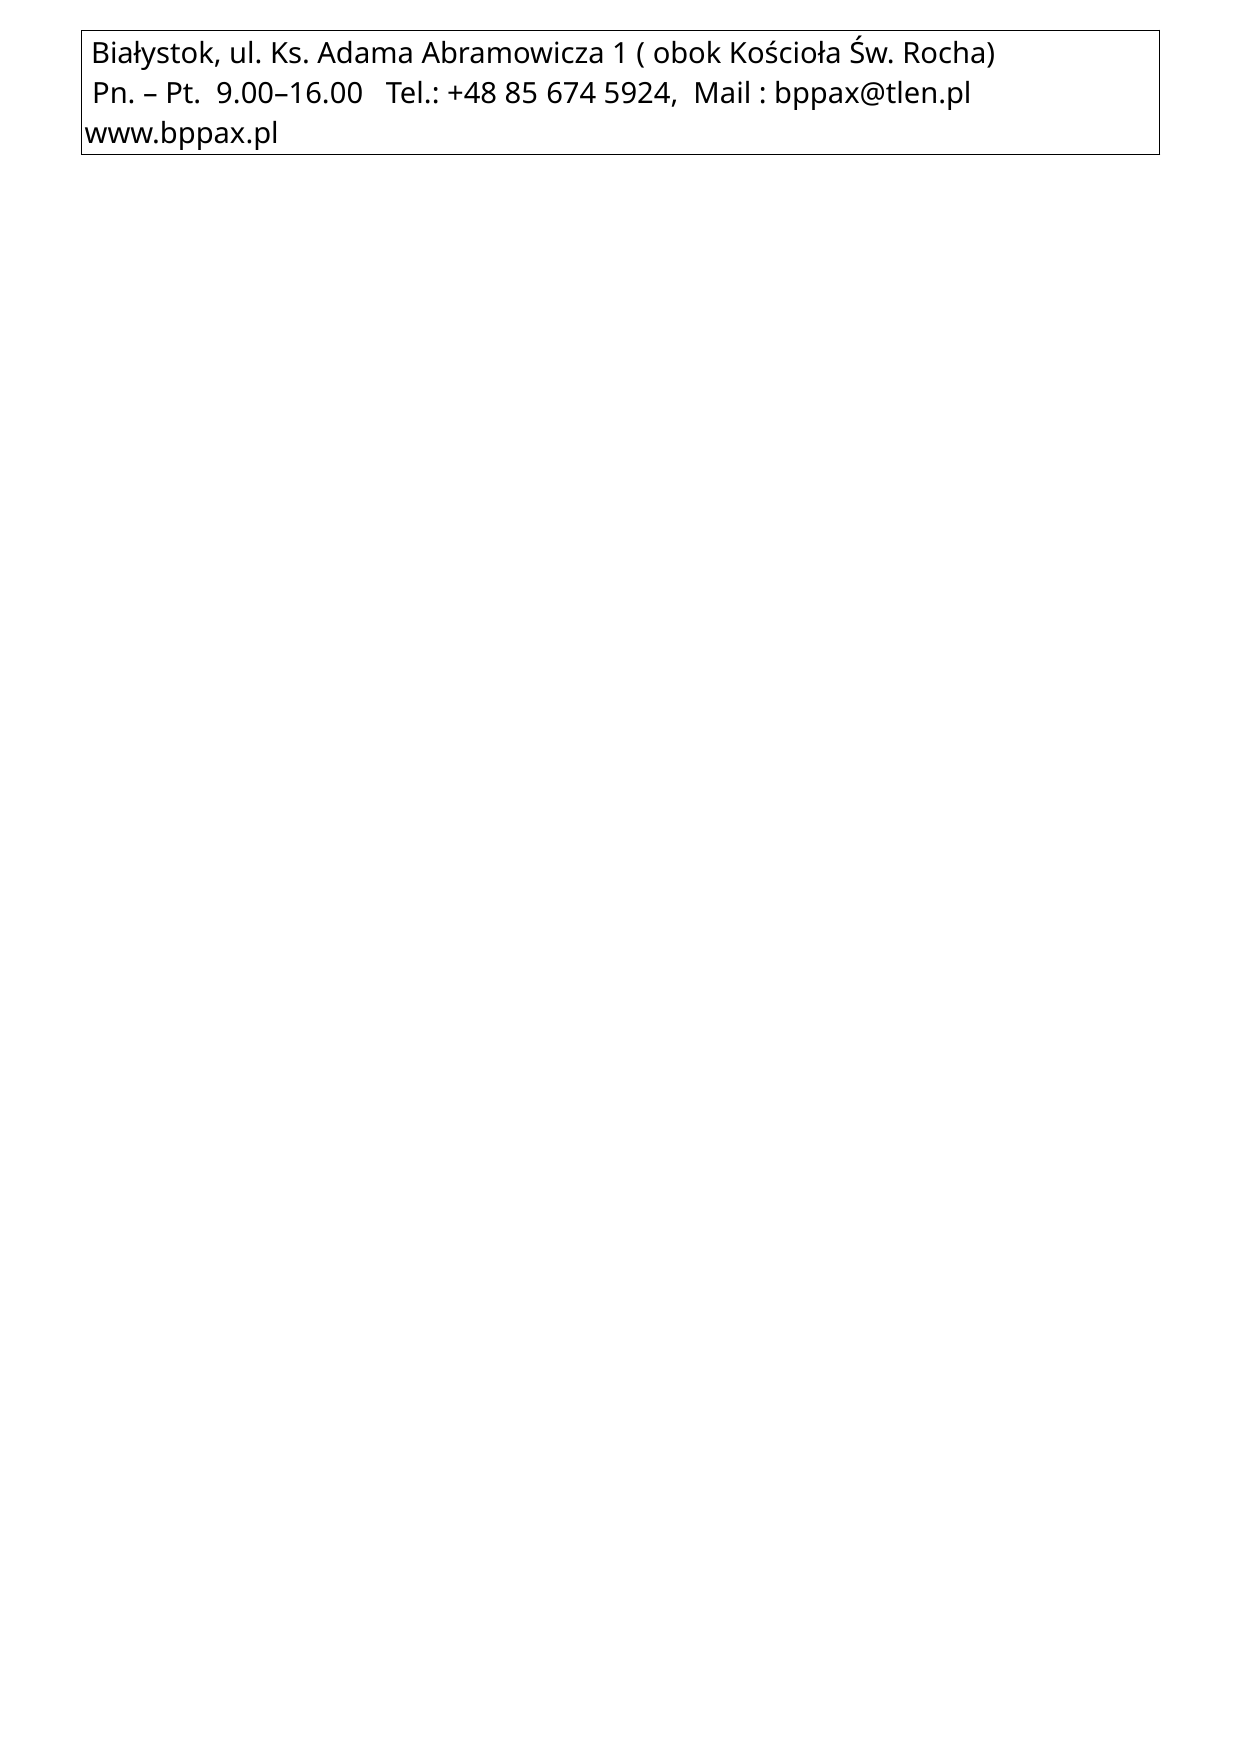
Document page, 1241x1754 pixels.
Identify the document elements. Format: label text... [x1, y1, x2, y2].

text Pn. – Pt. 9.00–16.00 Tel.: +48 85 674 5924, Mail : bppax@tlen.pl www.bppax.pl [82, 69, 1159, 154]
text Białystok, ul. Ks. Adama Abramowicza 1 ( obok Kościoła Św. Rocha) [82, 31, 1159, 69]
